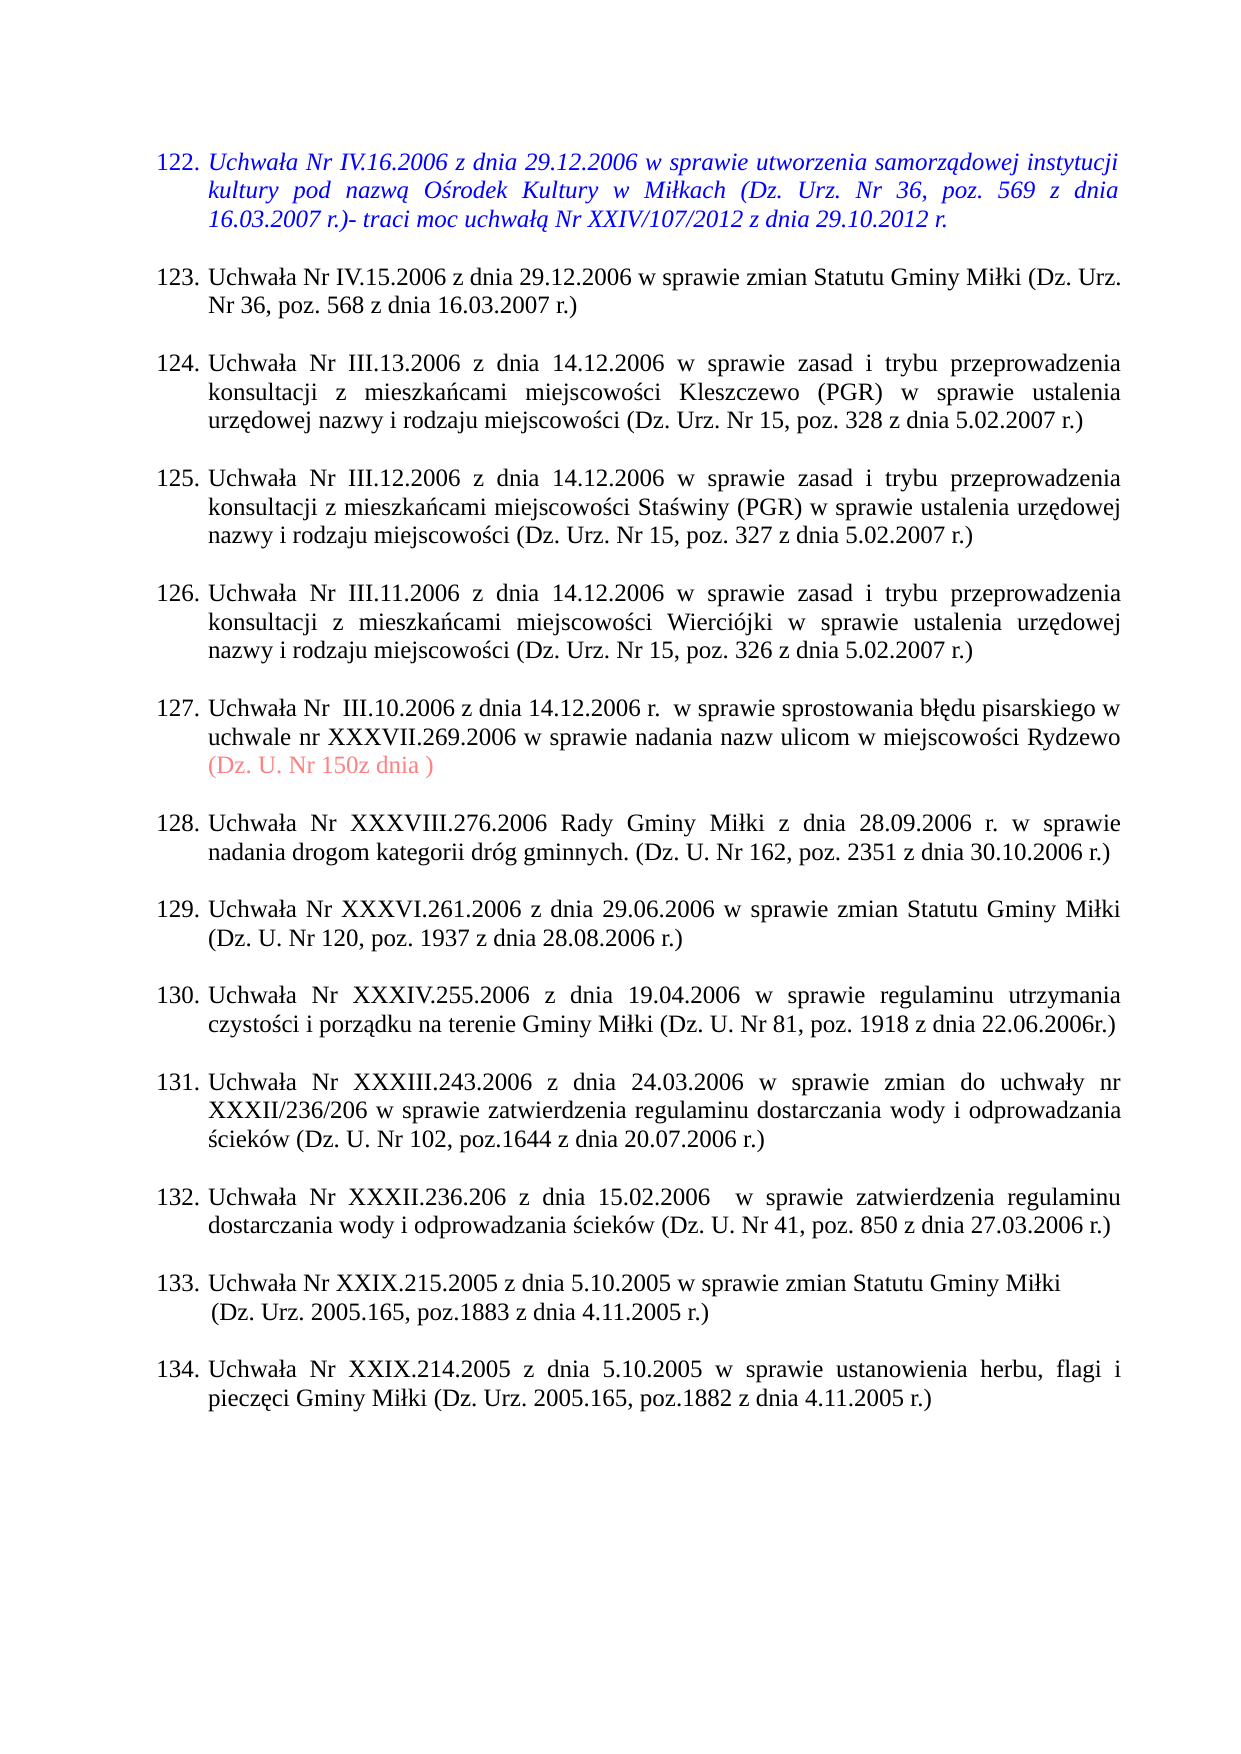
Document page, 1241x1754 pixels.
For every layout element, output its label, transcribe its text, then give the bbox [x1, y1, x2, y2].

list Uchwała Nr IV.16.2006 z dnia 29.12.2006 w sprawie utworzenia samorządowej instytucji kultury pod nazwą Ośrodek Kultury w Miłkach (Dz. Urz. Nr 36, poz. 569 z dnia 16.03.2007 r.)- traci moc uchwałą Nr XXIV/107/2012 z dnia 29.10.2012 r. [156, 147, 1122, 233]
list Uchwała Nr XXIX.214.2005 z dnia 5.10.2005 w sprawie ustanowienia herbu, flagi i pieczęci Gminy Miłki (Dz. Urz. 2005.165, poz.1882 z dnia 4.11.2005 r.) [156, 1354, 1122, 1412]
list Uchwała Nr XXIX.215.2005 z dnia 5.10.2005 w sprawie zmian Statutu Gminy Miłki [156, 1268, 1122, 1297]
list Uchwała Nr IV.15.2006 z dnia 29.12.2006 w sprawie zmian Statutu Gminy Miłki (Dz. Urz. Nr 36, poz. 568 z dnia 16.03.2007 r.) [156, 262, 1122, 319]
list Uchwała Nr XXXVI.261.2006 z dnia 29.06.2006 w sprawie zmian Statutu Gminy Miłki (Dz. U. Nr 120, poz. 1937 z dnia 28.08.2006 r.) [156, 894, 1122, 952]
list Uchwała Nr III.13.2006 z dnia 14.12.2006 w sprawie zasad i trybu przeprowadzenia konsultacji z mieszkańcami miejscowości Kleszczewo (PGR) w sprawie ustalenia urzędowej nazwy i rodzaju miejscowości (Dz. Urz. Nr 15, poz. 328 z dnia 5.02.2007 r.) [156, 348, 1122, 434]
list Uchwała Nr III.12.2006 z dnia 14.12.2006 w sprawie zasad i trybu przeprowadzenia konsultacji z mieszkańcami miejscowości Staświny (PGR) w sprawie ustalenia urzędowej nazwy i rodzaju miejscowości (Dz. Urz. Nr 15, poz. 327 z dnia 5.02.2007 r.) [156, 463, 1122, 549]
list Uchwała Nr XXXII.236.206 z dnia 15.02.2006 w sprawie zatwierdzenia regulaminu dostarczania wody i odprowadzania ścieków (Dz. U. Nr 41, poz. 850 z dnia 27.03.2006 r.) [156, 1182, 1122, 1239]
list Uchwała Nr XXXVIII.276.2006 Rady Gminy Miłki z dnia 28.09.2006 r. w sprawie nadania drogom kategorii dróg gminnych. (Dz. U. Nr 162, poz. 2351 z dnia 30.10.2006 r.) [156, 808, 1122, 866]
list Uchwała Nr III.10.2006 z dnia 14.12.2006 r. w sprawie sprostowania błędu pisarskiego w uchwale nr XXXVII.269.2006 w sprawie nadania nazw ulicom w miejscowości Rydzewo (Dz. U. Nr 150z dnia ) [156, 693, 1122, 779]
list Uchwała Nr XXXIV.255.2006 z dnia 19.04.2006 w sprawie regulaminu utrzymania czystości i porządku na terenie Gminy Miłki (Dz. U. Nr 81, poz. 1918 z dnia 22.06.2006r.) [156, 981, 1122, 1038]
list Uchwała Nr III.11.2006 z dnia 14.12.2006 w sprawie zasad i trybu przeprowadzenia konsultacji z mieszkańcami miejscowości Wierciójki w sprawie ustalenia urzędowej nazwy i rodzaju miejscowości (Dz. Urz. Nr 15, poz. 326 z dnia 5.02.2007 r.) [156, 578, 1122, 664]
list Uchwała Nr XXXIII.243.2006 z dnia 24.03.2006 w sprawie zmian do uchwały nr XXXII/236/206 w sprawie zatwierdzenia regulaminu dostarczania wody i odprowadzania ścieków (Dz. U. Nr 102, poz.1644 z dnia 20.07.2006 r.) [156, 1067, 1122, 1153]
text (Dz. Urz. 2005.165, poz.1883 z dnia 4.11.2005 r.) [118, 1297, 1122, 1326]
